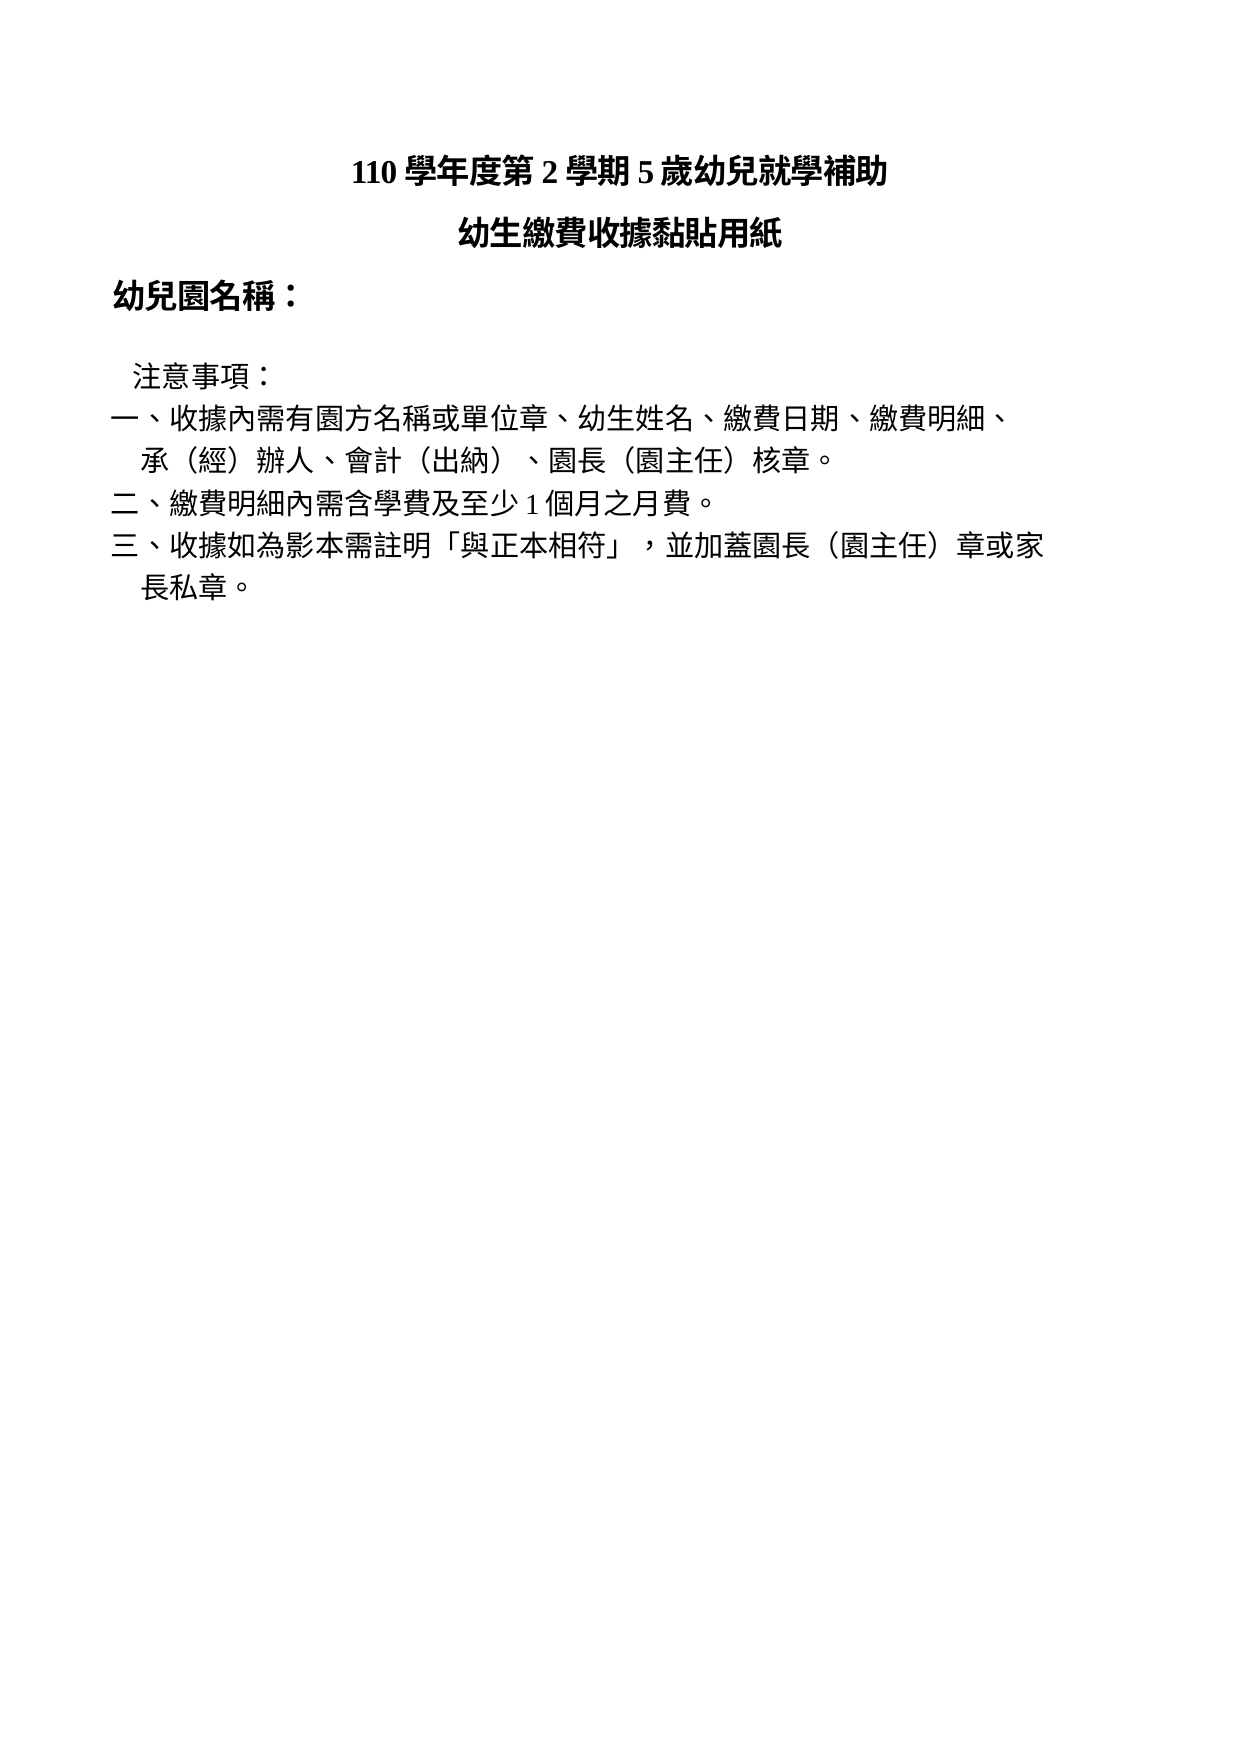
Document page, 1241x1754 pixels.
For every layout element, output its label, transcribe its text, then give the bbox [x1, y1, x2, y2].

text 二、繳費明細內需含學費及至少1個月之月費。 [89, 480, 1104, 523]
text 承（經）辦人、會計（出納）、園長（園主任）核章。 [89, 438, 1104, 480]
text 幼兒園名稱： [89, 252, 1152, 314]
text 注意事項： [89, 333, 1034, 396]
text 長私章。 [89, 565, 1104, 607]
text 幼生繳費收據黏貼用紙 [89, 189, 1152, 252]
text 三、收據如為影本需註明「與正本相符」，並加蓋園長（園主任）章或家 [89, 523, 1104, 565]
text 110學年度第2學期5歲幼兒就學補助 [89, 127, 1152, 189]
text 一、收據內需有園方名稱或單位章、幼生姓名、繳費日期、繳費明細、 [89, 396, 1104, 438]
